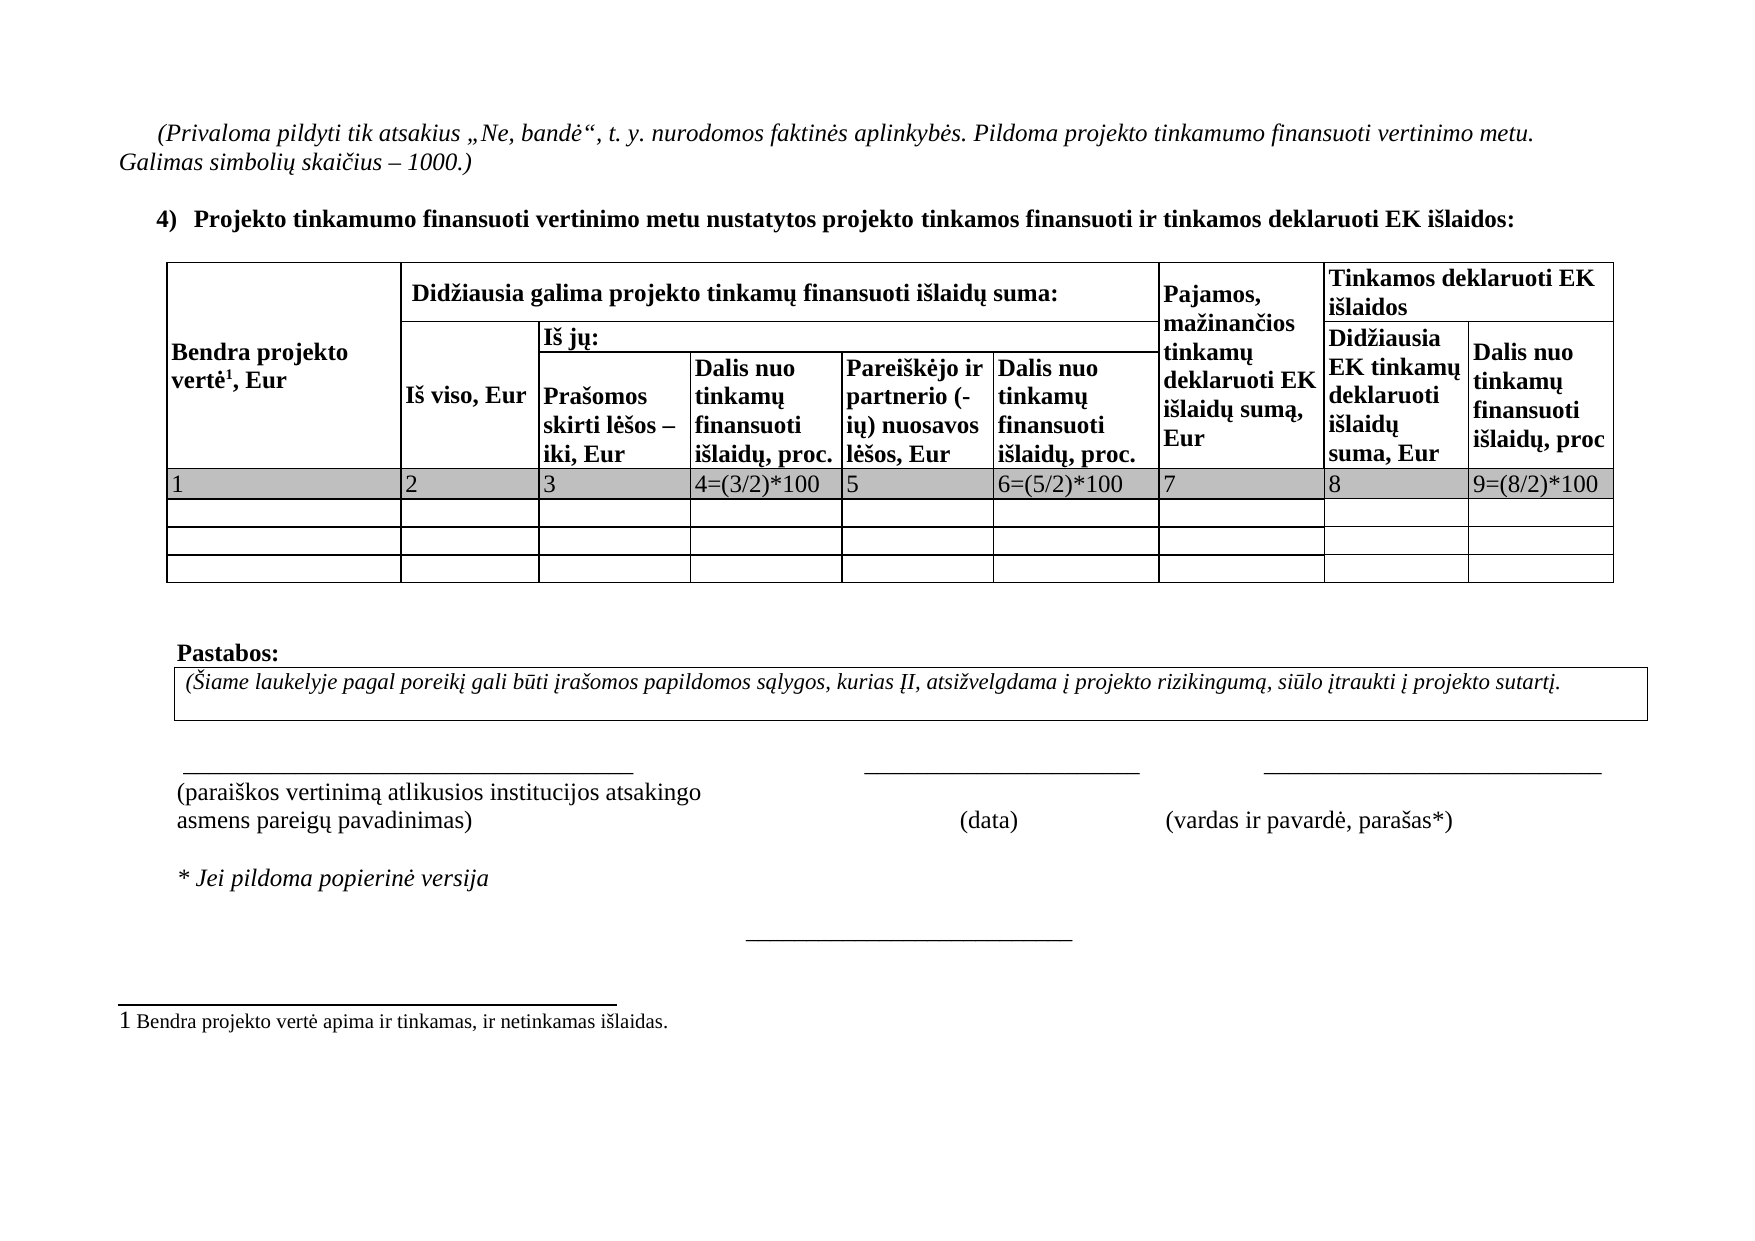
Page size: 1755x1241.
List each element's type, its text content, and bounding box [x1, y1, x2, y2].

text ____________________________________ ______________________ ___________________________ [118, 748, 1625, 777]
table_cell Iš viso, Eur [402, 322, 538, 468]
table_cell Prašomos skirti lėšos – iki, Eur [540, 353, 690, 468]
table_header Pajamos, mažinančios tinkamų deklaruoti EK išlaidų sumą, Eur [1160, 263, 1323, 468]
table_header Didžiausia galima projekto tinkamų finansuoti išlaidų suma: [402, 263, 1158, 321]
table_cell 1 [168, 469, 400, 498]
table_cell [402, 528, 538, 554]
table_cell Dalis nuo tinkamų finansuoti išlaidų, proc [1469, 322, 1613, 468]
table_cell [540, 528, 690, 554]
table_cell [1469, 499, 1613, 526]
table_cell [691, 528, 841, 554]
table_cell [168, 556, 400, 582]
table_header Bendra projekto vertė, Eur [168, 263, 400, 468]
text ___________________________ [118, 916, 1625, 944]
table_cell Dalis nuo tinkamų finansuoti išlaidų, proc. [691, 353, 841, 468]
text (Privaloma pildyti tik atsakius „Ne, bandė“, t. y. nurodomos faktinės aplinkybės. Pildoma projekto tinkamumo finansuoti vertinimo metu. Galimas simbolių skaičius – 1000.) [118, 118, 1625, 176]
table_cell [1469, 527, 1613, 554]
table_cell [402, 500, 538, 526]
table_cell [540, 556, 690, 582]
table_cell Dalis nuo tinkamų finansuoti išlaidų, proc. [994, 353, 1158, 468]
table_cell [1325, 527, 1468, 554]
table_cell 3 [540, 469, 690, 498]
table_cell Pareiškėjo ir partnerio (-ių) nuosavos lėšos, Eur [843, 353, 993, 468]
table_cell [1469, 555, 1613, 582]
table_header Tinkamos deklaruoti EK išlaidos [1325, 263, 1613, 321]
table_cell [843, 500, 993, 526]
table_cell [402, 556, 538, 582]
table_cell 4=(3/2)*100 [691, 469, 841, 498]
table_cell [843, 556, 993, 582]
table_cell [1160, 528, 1324, 554]
text (paraiškos vertinimą atlikusios institucijos atsakingo [118, 777, 1625, 805]
table_cell 7 [1160, 469, 1324, 498]
table_cell [994, 528, 1158, 554]
table_cell Didžiausia EK tinkamų deklaruoti išlaidų suma, Eur [1325, 322, 1468, 468]
table_cell Iš jų: [540, 322, 1158, 351]
table_cell [1160, 556, 1324, 582]
text 4) Projekto tinkamumo finansuoti vertinimo metu nustatytos projekto tinkamos finansuoti ir tinkamos deklaruoti EK išlaidos: [156, 204, 1625, 233]
table_cell 6=(5/2)*100 [994, 469, 1158, 498]
table_cell 9=(8/2)*100 [1469, 469, 1613, 498]
table_header (Šiame laukelyje pagal poreikį gali būti įrašomos papildomos sąlygos, kurias ĮI, atsižvelgdama į projekto rizikingumą, siūlo įtraukti į projekto sutartį. [175, 668, 1647, 720]
table_cell [691, 556, 841, 582]
table_cell [691, 500, 841, 526]
table_cell [168, 500, 400, 526]
table_cell [168, 528, 400, 554]
table_cell 5 [843, 469, 993, 498]
table_cell 2 [402, 469, 538, 498]
text * Jei pildoma popierinė versija [118, 863, 1625, 892]
table_cell [994, 556, 1158, 582]
table_cell 8 [1325, 469, 1468, 498]
table_cell [1325, 499, 1468, 526]
text Pastabos: [118, 638, 1625, 667]
table_cell [1325, 555, 1468, 582]
table_cell [1160, 500, 1324, 526]
table_cell [994, 500, 1158, 526]
table_cell [843, 528, 993, 554]
table_cell [540, 500, 690, 526]
text asmens pareigų pavadinimas) (data) (vardas ir pavardė, parašas*) [118, 805, 1625, 834]
